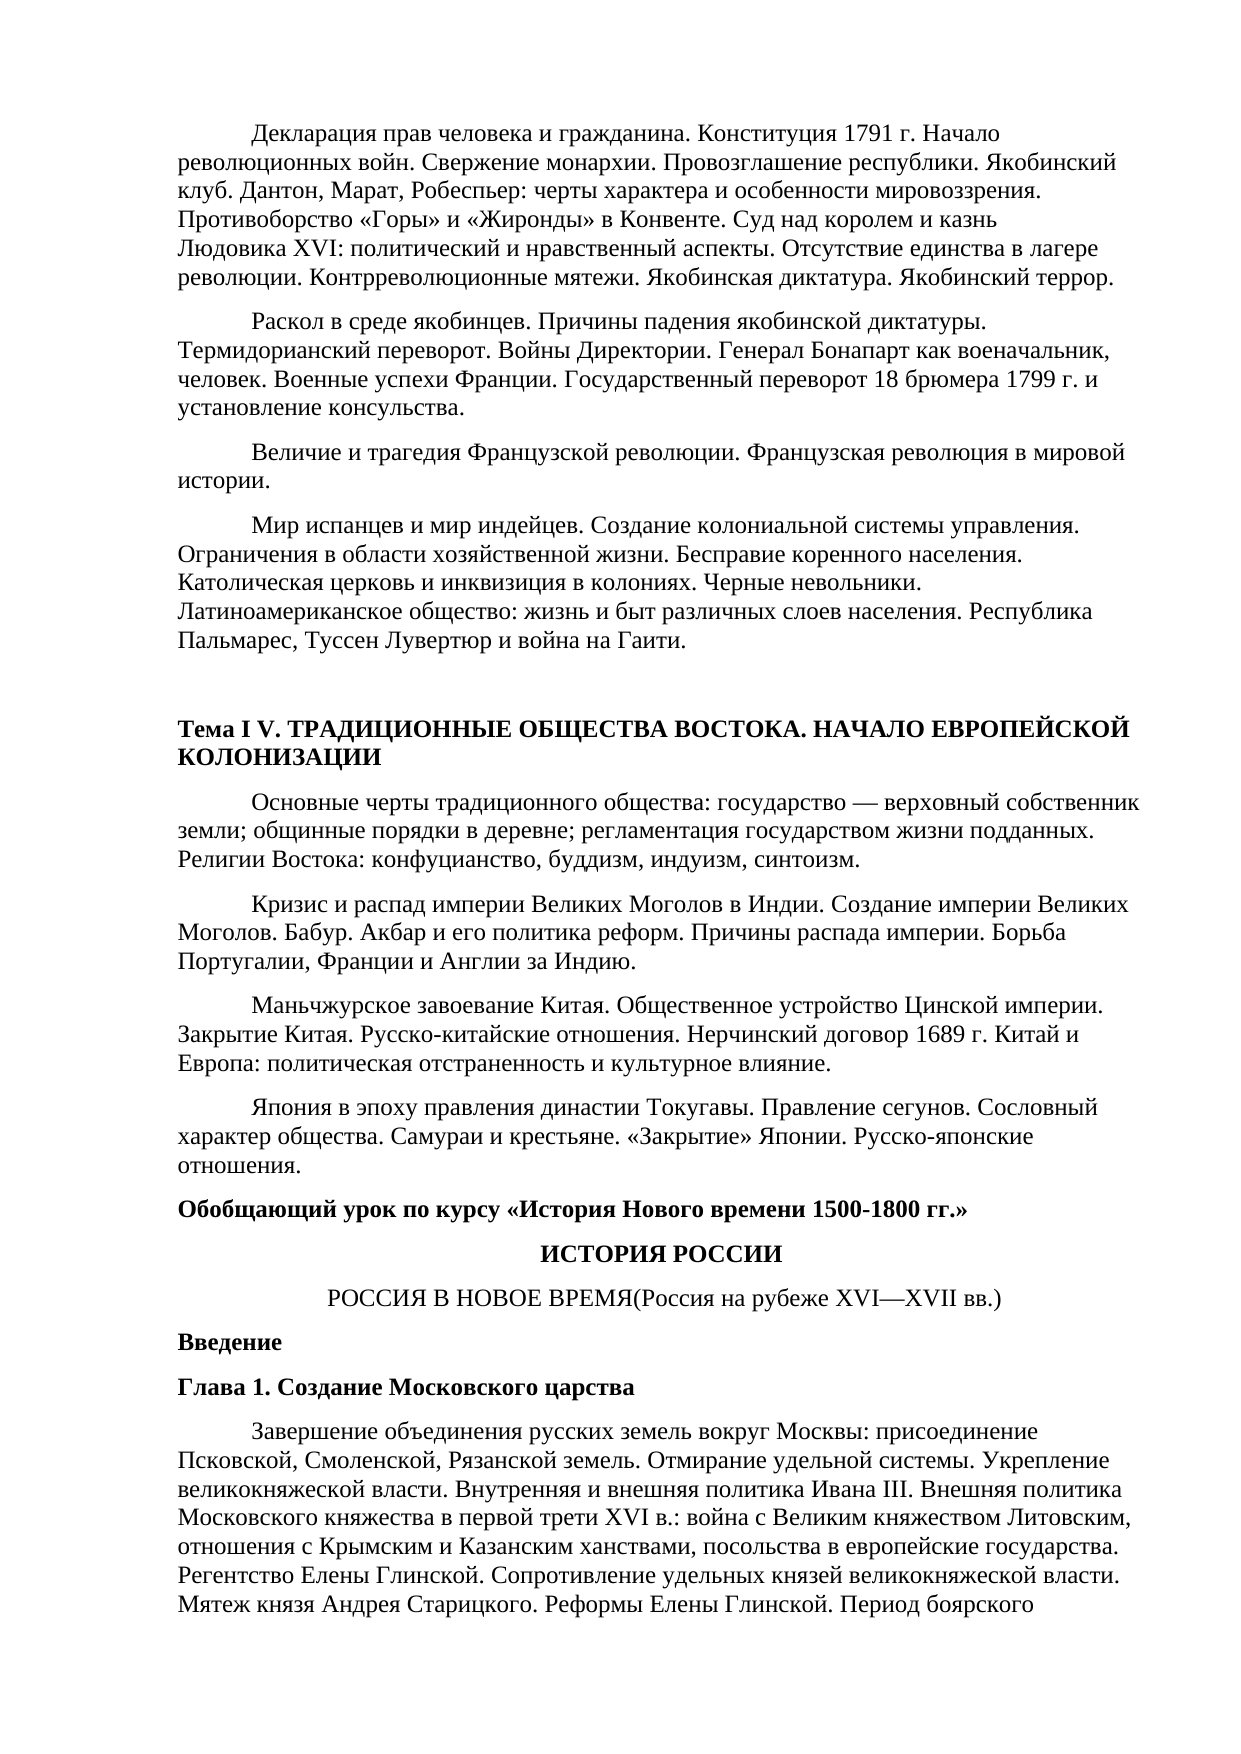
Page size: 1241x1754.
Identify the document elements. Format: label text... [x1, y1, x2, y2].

text Мир испанцев и мир индейцев. Создание колониальной системы управления. Ограничения в области хозяйственной жизни. Бесправие коренного населения. Католическая церковь и инквизиция в колониях. Черные невольники. Латиноамериканское общество: жизнь и быт различных слоев населения. Республика Пальмарес, Туссен Лувертюр и война на Гаити. [177, 510, 1152, 654]
text Кризис и распад империи Великих Моголов в Индии. Создание империи Великих Моголов. Бабур. Акбар и его политика реформ. Причины распада империи. Борьба Португалии, Франции и Англии за Индию. [177, 889, 1152, 975]
text Введение [177, 1327, 1152, 1356]
text Величие и трагедия Французской революции. Французская революция в мировой истории. [177, 437, 1152, 494]
text РОССИЯ В НОВОЕ ВРЕМЯ(Россия на рубеже XVI—ХVII вв.) [177, 1283, 1152, 1312]
text Раскол в среде якобинцев. Причины падения якобинской диктатуры. Термидорианский переворот. Войны Директории. Генерал Бонапарт как военачальник, человек. Военные успехи Франции. Государственный переворот 18 брюмера 1799 г. и установление консульства. [177, 306, 1152, 421]
text Тема I V. ТРАДИЦИОННЫЕ ОБЩЕСТВА ВОСТОКА. НАЧАЛО ЕВРОПЕЙСКОЙ КОЛОНИЗАЦИИ [177, 714, 1152, 771]
text Декларация прав человека и гражданина. Конституция 1791 г. Начало революционных войн. Свержение монархии. Провозглашение республики. Якобинский клуб. Дантон, Марат, Робеспьер: черты характера и особенности мировоззрения. Противоборство «Горы» и «Жиронды» в Конвенте. Суд над королем и казнь Людовика XVI: политический и нравственный аспекты. Отсутствие единства в лагере революции. Контрреволюционные мятежи. Якобинская диктатура. Якобинский террор. [177, 118, 1152, 291]
text Маньчжурское завоевание Китая. Общественное устройство Цинской империи. Закрытие Китая. Русско-китайские отношения. Нерчинский договор 1689 г. Китай и Европа: политическая отстраненность и культурное влияние. [177, 991, 1152, 1077]
text Завершение объединения русских земель вокруг Москвы: присоединение Псковской, Смоленской, Рязанской земель. Отмирание удельной системы. Укрепление великокняжеской власти. Внутренняя и внешняя политика Ивана III. Внешняя политика Московского княжества в первой трети XVI в.: война с Великим княжеством Литовским, отношения с Крымским и Казанским ханствами, посольства в европейские государства. Регентство Елены Глинской. Сопротивление удельных князей великокняжеской власти. Мятеж князя Андрея Старицкого. Реформы Елены Глинской. Период боярского [177, 1416, 1152, 1617]
text ИСТОРИЯ РОССИИ [177, 1239, 1152, 1267]
text Основные черты традиционного общества: государство — верховный собственник земли; общинные порядки в деревне; регламентация государством жизни подданных. Религии Востока: конфуцианство, буддизм, индуизм, синтоизм. [177, 787, 1152, 873]
text Япония в эпоху правления династии Токугавы. Правление сегунов. Сословный характер общества. Самураи и крестьяне. «Закрытие» Японии. Русско-японские отношения. [177, 1092, 1152, 1179]
text Глава 1. Создание Московского царства [177, 1372, 1152, 1401]
text Обобщающий урок по курсу «История Нового времени 1500-1800 гг.» [177, 1194, 1152, 1223]
